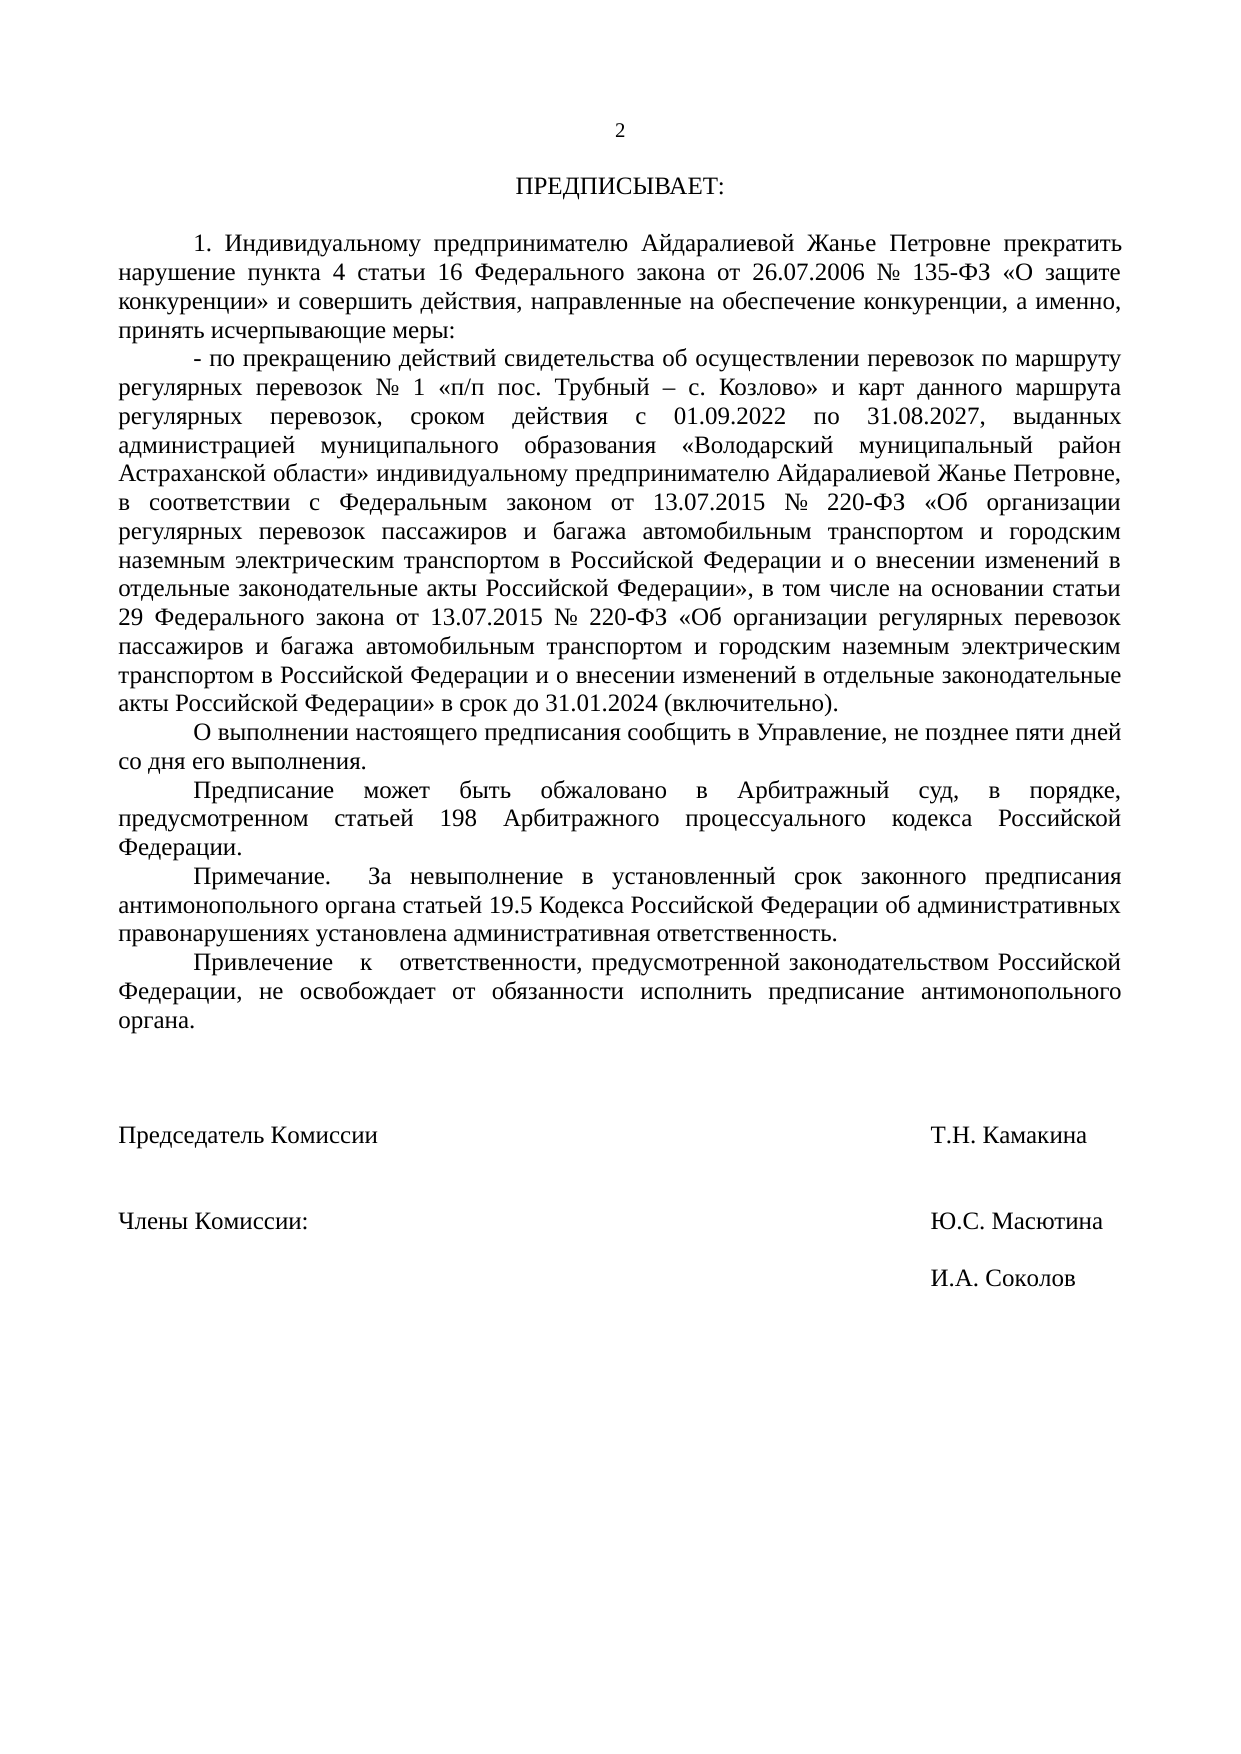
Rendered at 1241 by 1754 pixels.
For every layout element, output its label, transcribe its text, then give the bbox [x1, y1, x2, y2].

table_cell [118, 1235, 619, 1263]
text Примечание. За невыполнение в установленный срок законного предписания антимонопольного органа статьей 19.5 Кодекса Российской Федерации об административных правонарушениях установлена административная ответственность. [118, 861, 1122, 947]
text - по прекращению действий свидетельства об осуществлении перевозок по маршруту регулярных перевозок № 1 «п/п пос. Трубный – с. Козлово» и карт данного маршрута регулярных перевозок, сроком действия с 01.09.2022 по 31.08.2027, выданных администрацией муниципального образования «Володарский муниципальный район Астраханской области» индивидуальному предпринимателю Айдаралиевой Жанье Петровне, в соответствии с Федеральным законом от 13.07.2015 № 220-ФЗ «Об организации регулярных перевозок пассажиров и багажа автомобильным транспортом и городским наземным электрическим транспортом в Российской Федерации и о внесении изменений в отдельные законодательные акты Российской Федерации», в том числе на основании статьи 29 Федерального закона от 13.07.2015 № 220-ФЗ «Об организации регулярных перевозок пассажиров и багажа автомобильным транспортом и городским наземным электрическим транспортом в Российской Федерации и о внесении изменений в отдельные законодательные акты Российской Федерации» в срок до 31.01.2024 (включительно). [118, 343, 1122, 717]
table_cell [118, 1264, 619, 1292]
table_cell [620, 1149, 1121, 1177]
text Привлечение к ответственности, предусмотренной законодательством Российской Федерации, не освобождает от обязанности исполнить предписание антимонопольного органа. [118, 947, 1122, 1033]
text О выполнении настоящего предписания сообщить в Управление, не позднее пяти дней со дня его выполнения. [118, 717, 1122, 775]
table_header Председатель Комиссии [118, 1120, 619, 1148]
table_cell Ю.С. Масютина [620, 1206, 1121, 1235]
table_cell [118, 1177, 619, 1206]
table_cell [118, 1149, 619, 1177]
table_cell [620, 1177, 1121, 1206]
text ПРЕДПИСЫВАЕТ: [118, 171, 1122, 200]
table_header Т.Н. Камакина [620, 1120, 1121, 1148]
table_cell [620, 1235, 1121, 1263]
table_cell Члены Комиссии: [118, 1206, 619, 1235]
table_cell И.А. Соколов [620, 1264, 1121, 1292]
text Предписание может быть обжаловано в Арбитражный суд, в порядке, предусмотренном статьей 198 Арбитражного процессуального кодекса Российской Федерации. [118, 775, 1122, 861]
text 1. Индивидуальному предпринимателю Айдаралиевой Жанье Петровне прекратить нарушение пункта 4 статьи 16 Федерального закона от 26.07.2006 № 135-ФЗ «О защите конкуренции» и совершить действия, направленные на обеспечение конкуренции, а именно, принять исчерпывающие меры: [118, 228, 1122, 343]
